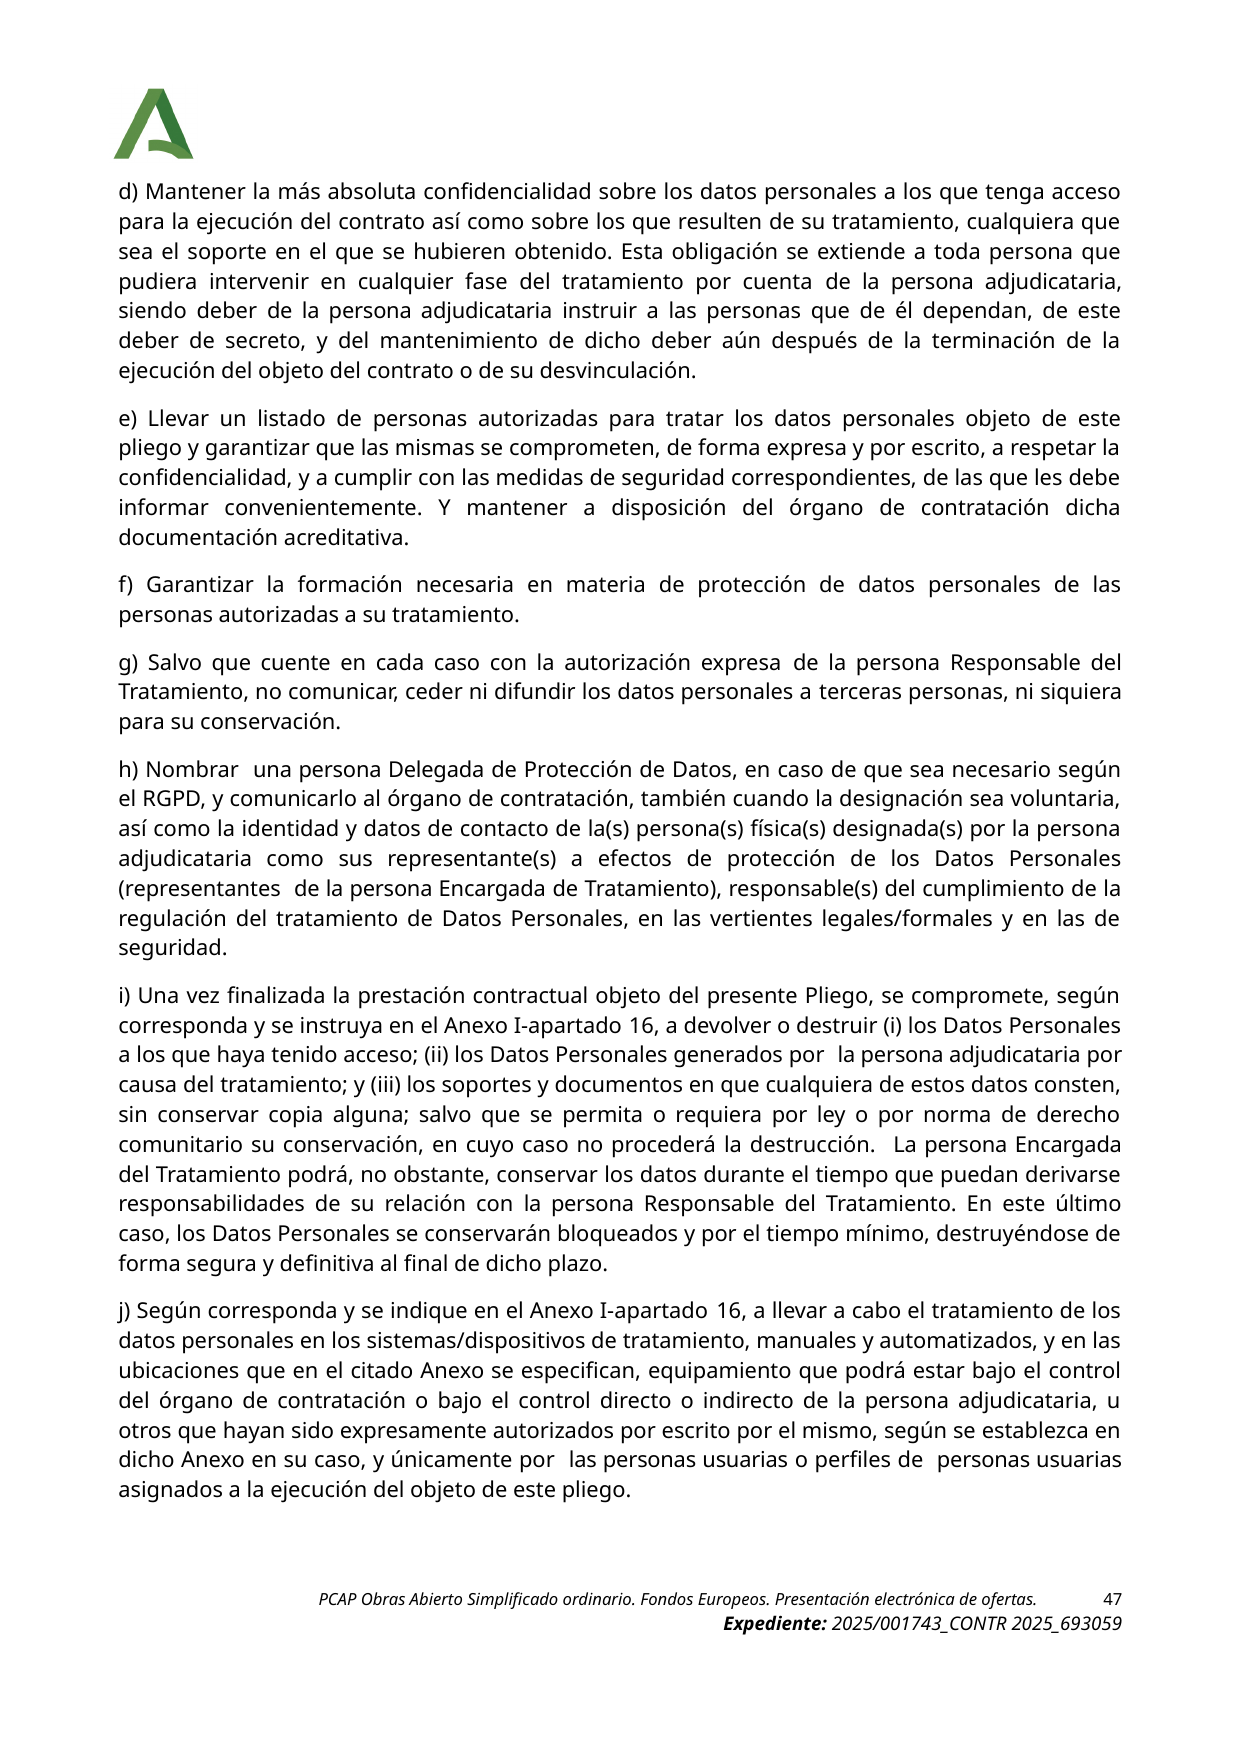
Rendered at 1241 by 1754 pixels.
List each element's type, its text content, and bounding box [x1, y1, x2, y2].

text g) Salvo que cuente en cada caso con la autorización expresa de la persona Responsable del Tratamiento, no comunicar, ceder ni difundir los datos personales a terceras personas, ni siquiera para su conservación. [118, 647, 1122, 736]
picture [109, 84, 198, 163]
text j) Según corresponda y se indique en el Anexo I-apartado 16, a llevar a cabo el tratamiento de los datos personales en los sistemas/dispositivos de tratamiento, manuales y automatizados, y en las ubicaciones que en el citado Anexo se especifican, equipamiento que podrá estar bajo el control del órgano de contratación o bajo el control directo o indirecto de la persona adjudicataria, u otros que hayan sido expresamente autorizados por escrito por el mismo, según se establezca en dicho Anexo en su caso, y únicamente por las personas usuarias o perfiles de personas usuarias asignados a la ejecución del objeto de este pliego. [118, 1296, 1122, 1504]
text f) Garantizar la formación necesaria en materia de protección de datos personales de las personas autorizadas a su tratamiento. [118, 569, 1122, 629]
text e) Llevar un listado de personas autorizadas para tratar los datos personales objeto de este pliego y garantizar que las mismas se comprometen, de forma expresa y por escrito, a respetar la confidencialidad, y a cumplir con las medidas de seguridad correspondientes, de las que les debe informar convenientemente. Y mantener a disposición del órgano de contratación dicha documentación acreditativa. [118, 403, 1122, 552]
text i) Una vez finalizada la prestación contractual objeto del presente Pliego, se compromete, según corresponda y se instruya en el Anexo I-apartado 16, a devolver o destruir (i) los Datos Personales a los que haya tenido acceso; (ii) los Datos Personales generados por la persona adjudicataria por causa del tratamiento; y (iii) los soportes y documentos en que cualquiera de estos datos consten, sin conservar copia alguna; salvo que se permita o requiera por ley o por norma de derecho comunitario su conservación, en cuyo caso no procederá la destrucción. La persona Encargada del Tratamiento podrá, no obstante, conservar los datos durante el tiempo que puedan derivarse responsabilidades de su relación con la persona Responsable del Tratamiento. En este último caso, los Datos Personales se conservarán bloqueados y por el tiempo mínimo, destruyéndose de forma segura y definitiva al final de dicho plazo. [118, 980, 1122, 1278]
text h) Nombrar una persona Delegada de Protección de Datos, en caso de que sea necesario según el RGPD, y comunicarlo al órgano de contratación, también cuando la designación sea voluntaria, así como la identidad y datos de contacto de la(s) persona(s) física(s) designada(s) por la persona adjudicataria como sus representante(s) a efectos de protección de los Datos Personales (representantes de la persona Encargada de Tratamiento), responsable(s) del cumplimiento de la regulación del tratamiento de Datos Personales, en las vertientes legales/formales y en las de seguridad. [118, 754, 1122, 962]
text d) Mantener la más absoluta confidencialidad sobre los datos personales a los que tenga acceso para la ejecución del contrato así como sobre los que resulten de su tratamiento, cualquiera que sea el soporte en el que se hubieren obtenido. Esta obligación se extiende a toda persona que pudiera intervenir en cualquier fase del tratamiento por cuenta de la persona adjudicataria, siendo deber de la persona adjudicataria instruir a las personas que de él dependan, de este deber de secreto, y del mantenimiento de dicho deber aún después de la terminación de la ejecución del objeto del contrato o de su desvinculación. [118, 176, 1122, 385]
